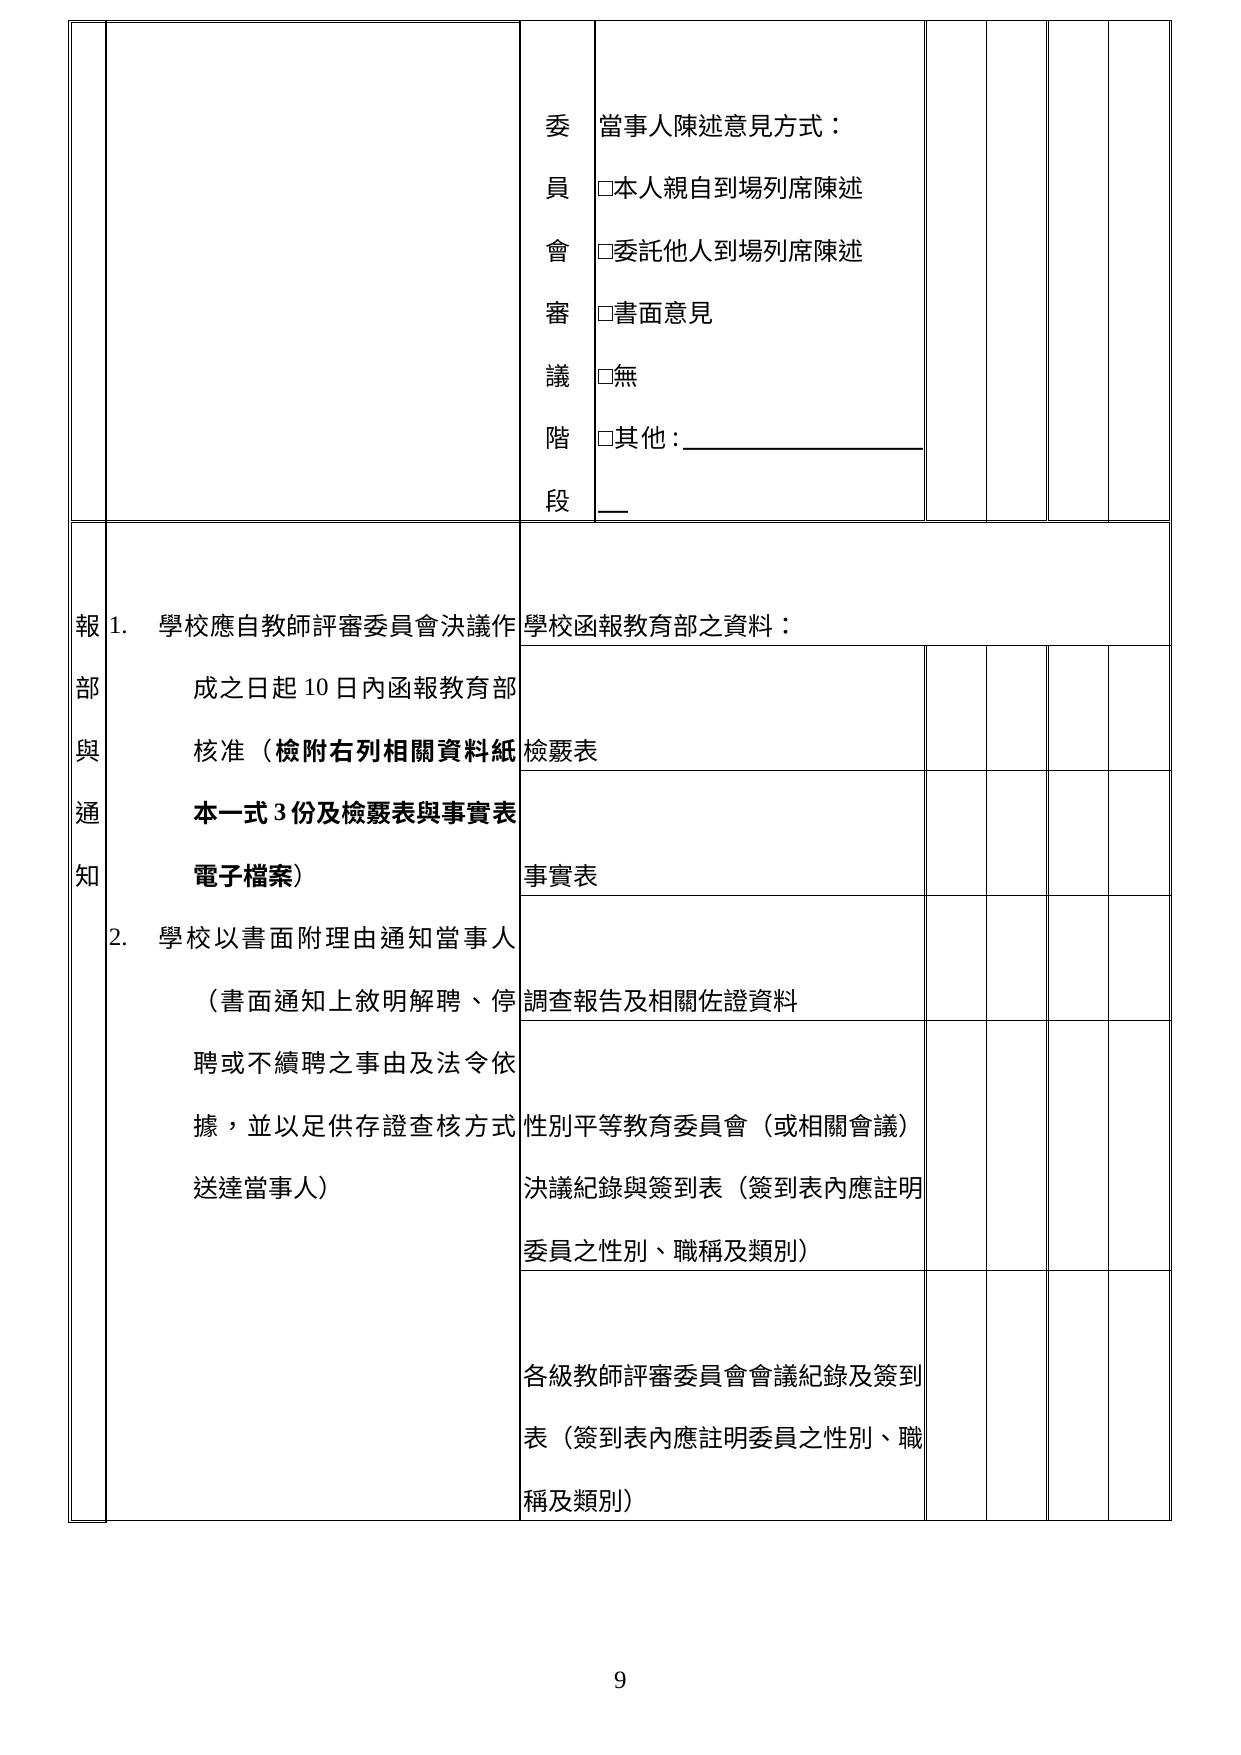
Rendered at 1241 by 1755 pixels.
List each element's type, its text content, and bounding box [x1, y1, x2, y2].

table_cell 當事人陳述意見方式： □本人親自到場列席陳述 □委託他人到場列席陳述 □書面意見 □無 □其他:__________________ [596, 21, 924, 520]
table_cell [1049, 646, 1108, 770]
table_cell [927, 771, 986, 895]
table_cell [987, 1271, 1046, 1520]
table_cell [1109, 646, 1169, 770]
table_cell [1049, 1271, 1108, 1520]
table_cell [72, 23, 105, 520]
table_cell 性別平等教育委員會（或相關會議）決議紀錄與簽到表（簽到表內應註明委員之性別、職稱及類別） [521, 1021, 924, 1270]
table_cell [1049, 1021, 1108, 1270]
table_cell [987, 771, 1046, 895]
table_cell 學校應自教師評審委員會決議作成之日起10日內函報教育部核准（檢附右列相關資料紙本一式3份及檢覈表與事實表電子檔案） 學校以書面附理由通知當事人（書面通知上敘明解聘、停聘或不續聘之事由及法令依據，並以足供存證查核方式送達當事人） [107, 523, 519, 1520]
table_cell [987, 21, 1046, 520]
table_cell [927, 646, 986, 770]
table_cell 調查報告及相關佐證資料 [521, 896, 924, 1020]
table_cell [1109, 21, 1169, 520]
table_cell 事實表 [521, 771, 924, 895]
table_cell [1109, 896, 1169, 1020]
table_cell 學校函報教育部之資料： [521, 523, 1169, 645]
table_cell [927, 1271, 986, 1520]
table_cell [1049, 771, 1108, 895]
table_cell [987, 1021, 1046, 1270]
table_cell [1049, 896, 1108, 1020]
table_cell 委員會審議階段 [521, 21, 594, 520]
table_cell [1109, 1271, 1169, 1520]
table_cell [1049, 21, 1108, 520]
table_cell [107, 23, 519, 520]
table_cell [987, 646, 1046, 770]
table_cell [927, 896, 986, 1020]
table_cell [1109, 771, 1169, 895]
table_cell 各級教師評審委員會會議紀錄及簽到表（簽到表內應註明委員之性別、職稱及類別） [521, 1271, 924, 1520]
table_cell 報部 與通知 [72, 523, 105, 1520]
table_cell [1109, 1021, 1169, 1270]
table_cell [927, 21, 986, 520]
table_cell [987, 896, 1046, 1020]
table_cell 檢覈表 [521, 646, 924, 770]
table_cell [927, 1021, 986, 1270]
